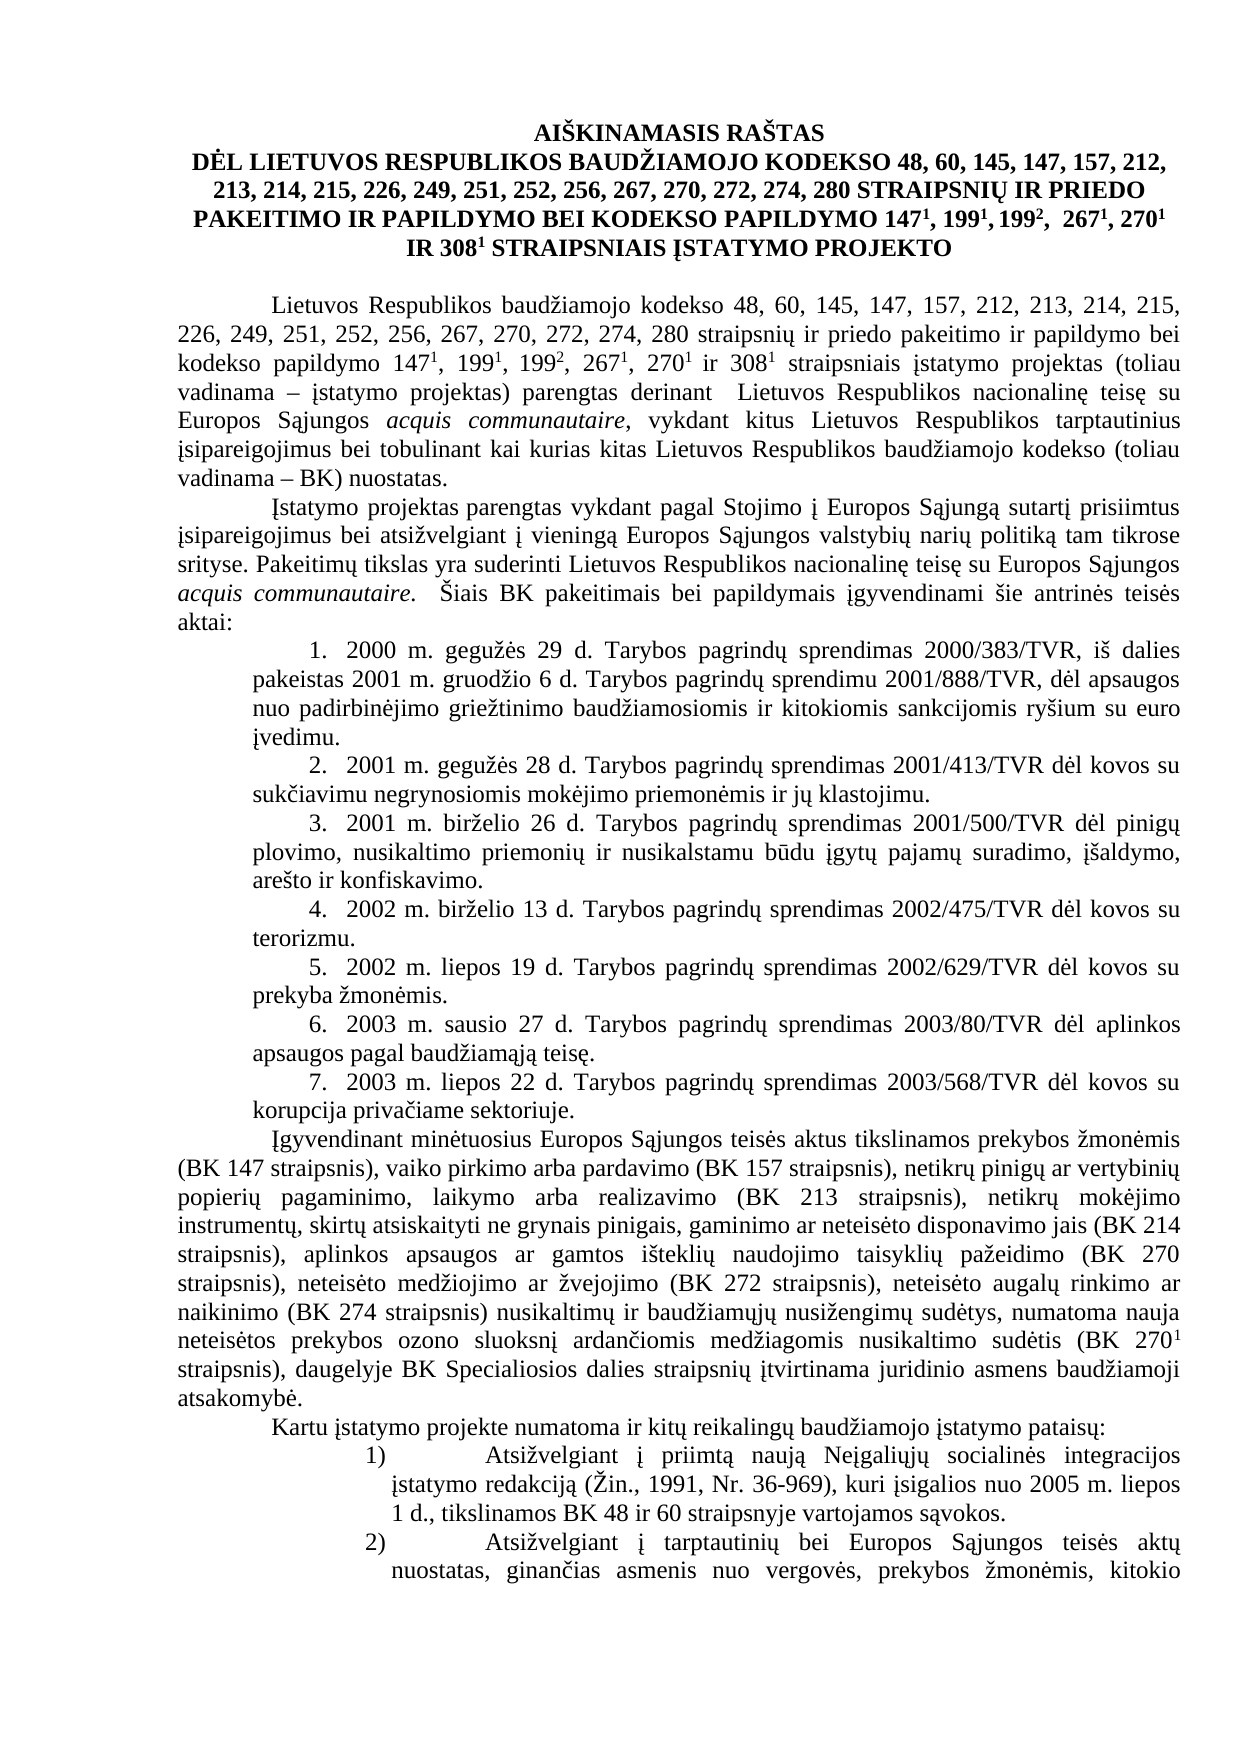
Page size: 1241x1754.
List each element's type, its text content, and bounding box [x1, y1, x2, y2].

list 2001 m. gegužės 28 d. Tarybos pagrindų sprendimas 2001/413/TVR dėl kovos su sukčiavimu negrynosiomis mokėjimo priemonėmis ir jų klastojimu. [215, 751, 1181, 808]
list 2001 m. birželio 26 d. Tarybos pagrindų sprendimas 2001/500/TVR dėl pinigų plovimo, nusikaltimo priemonių ir nusikalstamu būdu įgytų pajamų suradimo, įšaldymo, arešto ir konfiskavimo. [215, 808, 1181, 894]
text Lietuvos Respublikos baudžiamojo kodekso 48, 60, 145, 147, 157, 212, 213, 214, 215, 226, 249, 251, 252, 256, 267, 270, 272, 274, 280 straipsnių ir priedo pakeitimo ir papildymo bei kodekso papildymo 1471, 1991, 1992, 2671, 2701 ir 3081 straipsniais įstatymo projektas (toliau vadinama – įstatymo projektas) parengtas derinant Lietuvos Respublikos nacionalinę teisę su Europos Sąjungos acquis communautaire, vykdant kitus Lietuvos Respublikos tarptautinius įsipareigojimus bei tobulinant kai kurias kitas Lietuvos Respublikos baudžiamojo kodekso (toliau vadinama – BK) nuostatas. [177, 291, 1181, 492]
list 2002 m. liepos 19 d. Tarybos pagrindų sprendimas 2002/629/TVR dėl kovos su prekyba žmonėmis. [215, 952, 1181, 1009]
list Atsižvelgiant į priimtą naują Neįgaliųjų socialinės integracijos įstatymo redakciją (Žin., 1991, Nr. 36-969), kuri įsigalios nuo 2005 m. liepos 1 d., tikslinamos BK 48 ir 60 straipsnyje vartojamos sąvokos. [271, 1441, 1181, 1527]
list 2000 m. gegužės 29 d. Tarybos pagrindų sprendimas 2000/383/TVR, iš dalies pakeistas 2001 m. gruodžio 6 d. Tarybos pagrindų sprendimu 2001/888/TVR, dėl apsaugos nuo padirbinėjimo griežtinimo baudžiamosiomis ir kitokiomis sankcijomis ryšium su euro įvedimu. [215, 636, 1181, 751]
list 2003 m. liepos 22 d. Tarybos pagrindų sprendimas 2003/568/TVR dėl kovos su korupcija privačiame sektoriuje. [215, 1067, 1181, 1124]
text Įstatymo projektas parengtas vykdant pagal Stojimo į Europos Sąjungą sutartį prisiimtus įsipareigojimus bei atsižvelgiant į vieningą Europos Sąjungos valstybių narių politiką tam tikrose srityse. Pakeitimų tikslas yra suderinti Lietuvos Respublikos nacionalinę teisę su Europos Sąjungos acquis communautaire. Šiais BK pakeitimais bei papildymais įgyvendinami šie antrinės teisės aktai: [177, 492, 1181, 636]
text Kartu įstatymo projekte numatoma ir kitų reikalingų baudžiamojo įstatymo pataisų: [177, 1412, 1181, 1441]
list Atsižvelgiant į tarptautinių bei Europos Sąjungos teisės aktų nuostatas, ginančias asmenis nuo vergovės, prekybos žmonėmis, kitokio [271, 1527, 1181, 1584]
list 2003 m. sausio 27 d. Tarybos pagrindų sprendimas 2003/80/TVR dėl aplinkos apsaugos pagal baudžiamąją teisę. [215, 1009, 1181, 1067]
text Įgyvendinant minėtuosius Europos Sąjungos teisės aktus tikslinamos prekybos žmonėmis (BK 147 straipsnis), vaiko pirkimo arba pardavimo (BK 157 straipsnis), netikrų pinigų ar vertybinių popierių pagaminimo, laikymo arba realizavimo (BK 213 straipsnis), netikrų mokėjimo instrumentų, skirtų atsiskaityti ne grynais pinigais, gaminimo ar neteisėto disponavimo jais (BK 214 straipsnis), aplinkos apsaugos ar gamtos išteklių naudojimo taisyklių pažeidimo (BK 270 straipsnis), neteisėto medžiojimo ar žvejojimo (BK 272 straipsnis), neteisėto augalų rinkimo ar naikinimo (BK 274 straipsnis) nusikaltimų ir baudžiamųjų nusižengimų sudėtys, numatoma nauja neteisėtos prekybos ozono sluoksnį ardančiomis medžiagomis nusikaltimo sudėtis (BK 2701 straipsnis), daugelyje BK Specialiosios dalies straipsnių įtvirtinama juridinio asmens baudžiamoji atsakomybė. [177, 1124, 1181, 1412]
list 2002 m. birželio 13 d. Tarybos pagrindų sprendimas 2002/475/TVR dėl kovos su terorizmu. [215, 894, 1181, 952]
text Dėl Lietuvos Respublikos baudžiamojo kodekso 48, 60, 145, 147, 157, 212, 213, 214, 215, 226, 249, 251, 252, 256, 267, 270, 272, 274, 280 straipsnių ir priedo pakeitimo ir papildymo bei kodekso papildymo 1471, 1991, 1992, 2671, 2701 ir 3081 straipsniais įstatymo projekto [177, 147, 1181, 262]
text AIŠKINAMASIS RAŠTAS [177, 118, 1181, 147]
